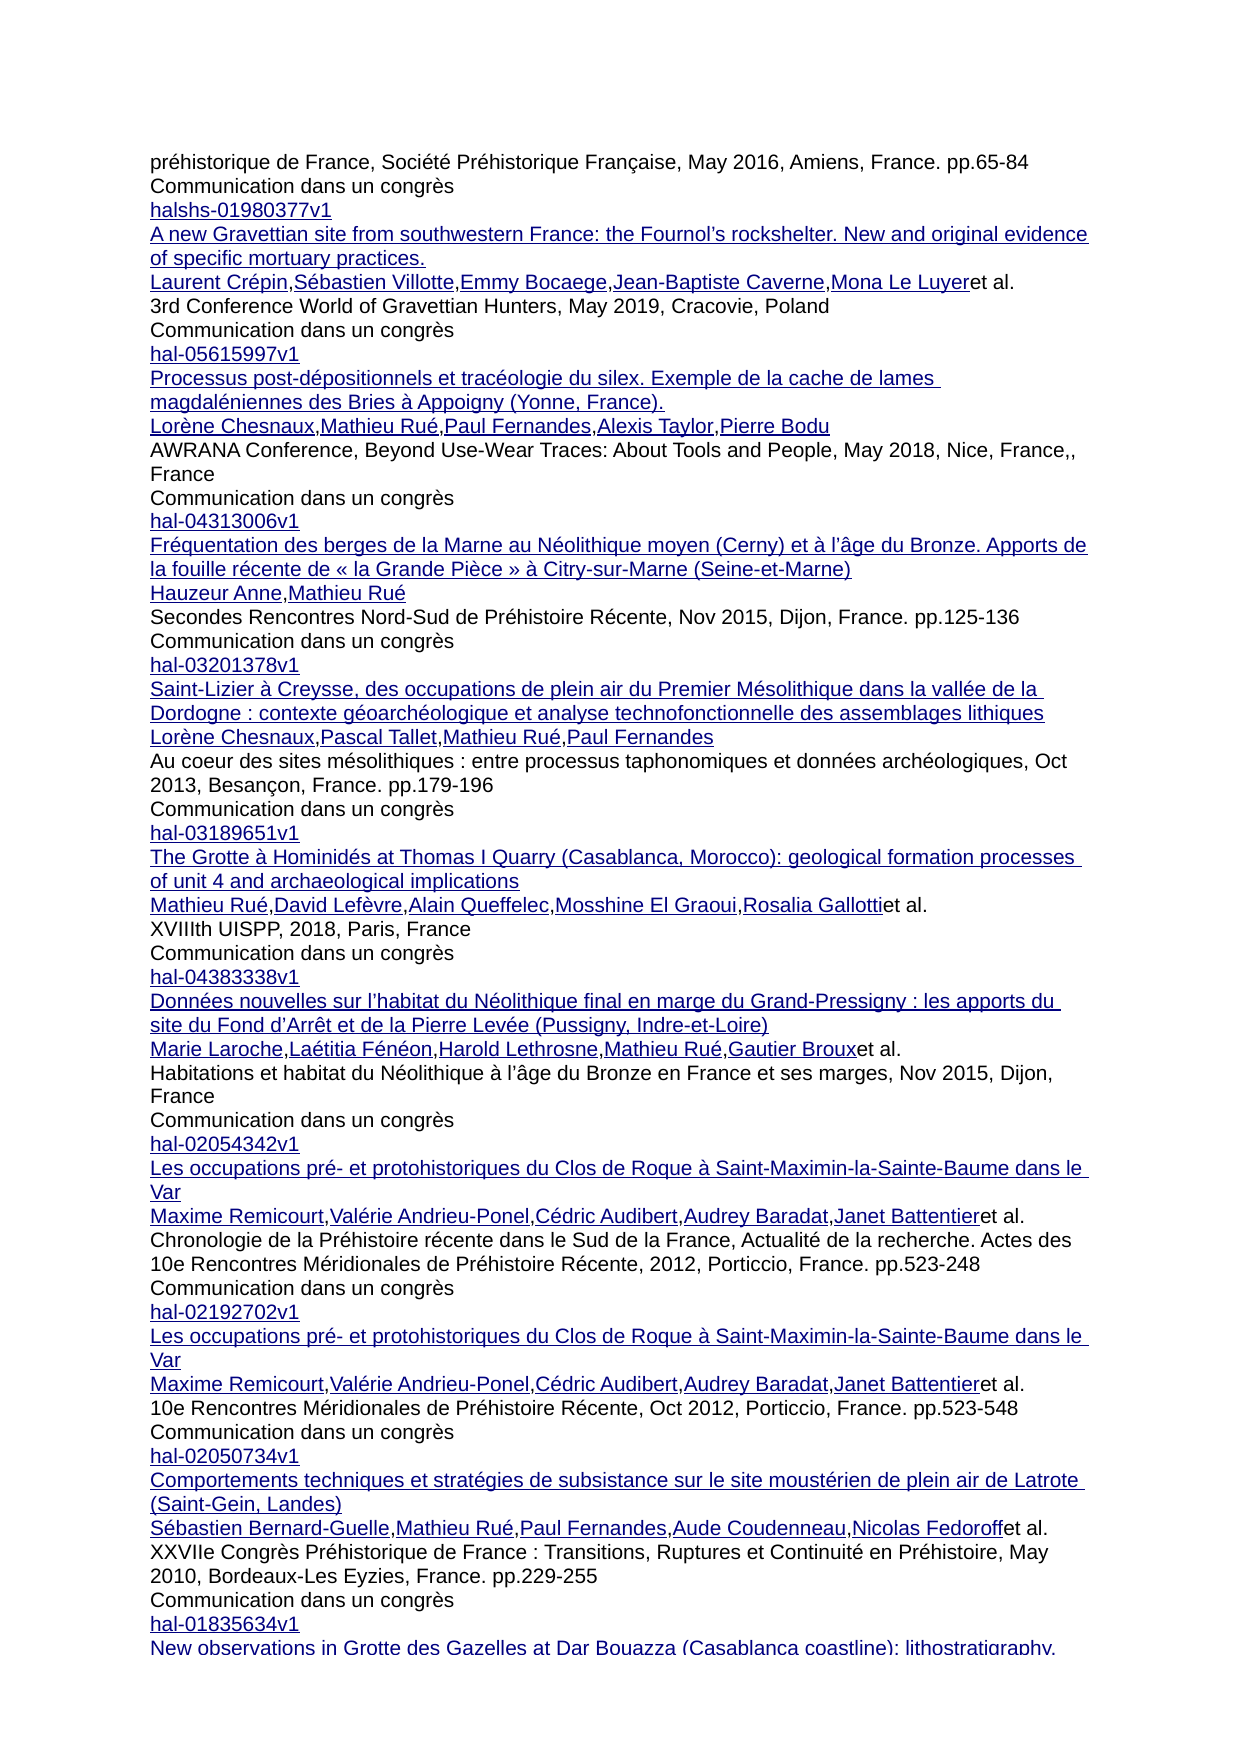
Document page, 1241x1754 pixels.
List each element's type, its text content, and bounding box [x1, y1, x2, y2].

table_cell Les occupations pré- et protohistoriques du Clos de Roque à Saint-Maximin-la-Sainte-Baume dans le Var Maxime Remicourt,Valérie Andrieu-Ponel,Cédric Audibert,Audrey Baradat,Janet Battentieret al. Chronologie de la Préhistoire récente dans le Sud de la France, Actualité de la recherche. Actes des 10e Rencontres Méridionales de Préhistoire Récente, 2012, Porticcio, France. pp.523-248 Communication dans un congrès hal-02192702v1 [150, 1156, 1090, 1324]
table_cell préhistorique de France, Société Préhistorique Française, May 2016, Amiens, France. pp.65-84 Communication dans un congrès halshs-01980377v1 [150, 150, 1090, 222]
table_cell Comportements techniques et stratégies de subsistance sur le site moustérien de plein air de Latrote (Saint-Gein, Landes) Sébastien Bernard-Guelle,Mathieu Rué,Paul Fernandes,Aude Coudenneau,Nicolas Fedoroffet al. XXVIIe Congrès Préhistorique de France : Transitions, Ruptures et Continuité en Préhistoire, May 2010, Bordeaux-Les Eyzies, France. pp.229-255 Communication dans un congrès hal-01835634v1 [150, 1468, 1090, 1635]
table_cell New observations in Grotte des Gazelles at Dar Bouazza (Casablanca coastline): lithostratigraphy, [150, 1635, 1090, 1655]
table_cell Processus post-dépositionnels et tracéologie du silex. Exemple de la cache de lames magdaléniennes des Bries à Appoigny (Yonne, France). Lorène Chesnaux,Mathieu Rué,Paul Fernandes,Alexis Taylor,Pierre Bodu AWRANA Conference, Beyond Use-Wear Traces: About Tools and People, May 2018, Nice, France,, France Communication dans un congrès hal-04313006v1 [150, 366, 1090, 533]
table_cell The Grotte à Hominidés at Thomas I Quarry (Casablanca, Morocco): geological formation processes of unit 4 and archaeological implications Mathieu Rué,David Lefèvre,Alain Queffelec,Mosshine El Graoui,Rosalia Gallottiet al. XVIIIth UISPP, 2018, Paris, France Communication dans un congrès hal-04383338v1 [150, 845, 1090, 988]
table_cell Fréquentation des berges de la Marne au Néolithique moyen (Cerny) et à l’âge du Bronze. Apports de la fouille récente de « la Grande Pièce » à Citry-sur-Marne (Seine-et-Marne) Hauzeur Anne,Mathieu Rué Secondes Rencontres Nord-Sud de Préhistoire Récente, Nov 2015, Dijon, France. pp.125-136 Communication dans un congrès hal-03201378v1 [150, 533, 1090, 677]
table_cell A new Gravettian site from southwestern France: the Fournol’s rockshelter. New and original evidence of specific mortuary practices. Laurent Crépin,Sébastien Villotte,Emmy Bocaege,Jean-Baptiste Caverne,Mona Le Luyeret al. 3rd Conference World of Gravettian Hunters, May 2019, Cracovie, Poland Communication dans un congrès hal-05615997v1 [150, 222, 1090, 366]
table_cell Les occupations pré- et protohistoriques du Clos de Roque à Saint-Maximin-la-Sainte-Baume dans le Var Maxime Remicourt,Valérie Andrieu-Ponel,Cédric Audibert,Audrey Baradat,Janet Battentieret al. 10e Rencontres Méridionales de Préhistoire Récente, Oct 2012, Porticcio, France. pp.523-548 Communication dans un congrès hal-02050734v1 [150, 1324, 1090, 1468]
table_cell Saint-Lizier à Creysse, des occupations de plein air du Premier Mésolithique dans la vallée de la Dordogne : contexte géoarchéologique et analyse technofonctionnelle des assemblages lithiques Lorène Chesnaux,Pascal Tallet,Mathieu Rué,Paul Fernandes Au coeur des sites mésolithiques : entre processus taphonomiques et données archéologiques, Oct 2013, Besançon, France. pp.179-196 Communication dans un congrès hal-03189651v1 [150, 677, 1090, 845]
table_cell Données nouvelles sur l’habitat du Néolithique final en marge du Grand-Pressigny : les apports du site du Fond d’Arrêt et de la Pierre Levée (Pussigny, Indre-et-Loire) Marie Laroche,Laétitia Fénéon,Harold Lethrosne,Mathieu Rué,Gautier Brouxet al. Habitations et habitat du Néolithique à l’âge du Bronze en France et ses marges, Nov 2015, Dijon, France Communication dans un congrès hal-02054342v1 [150, 989, 1090, 1156]
